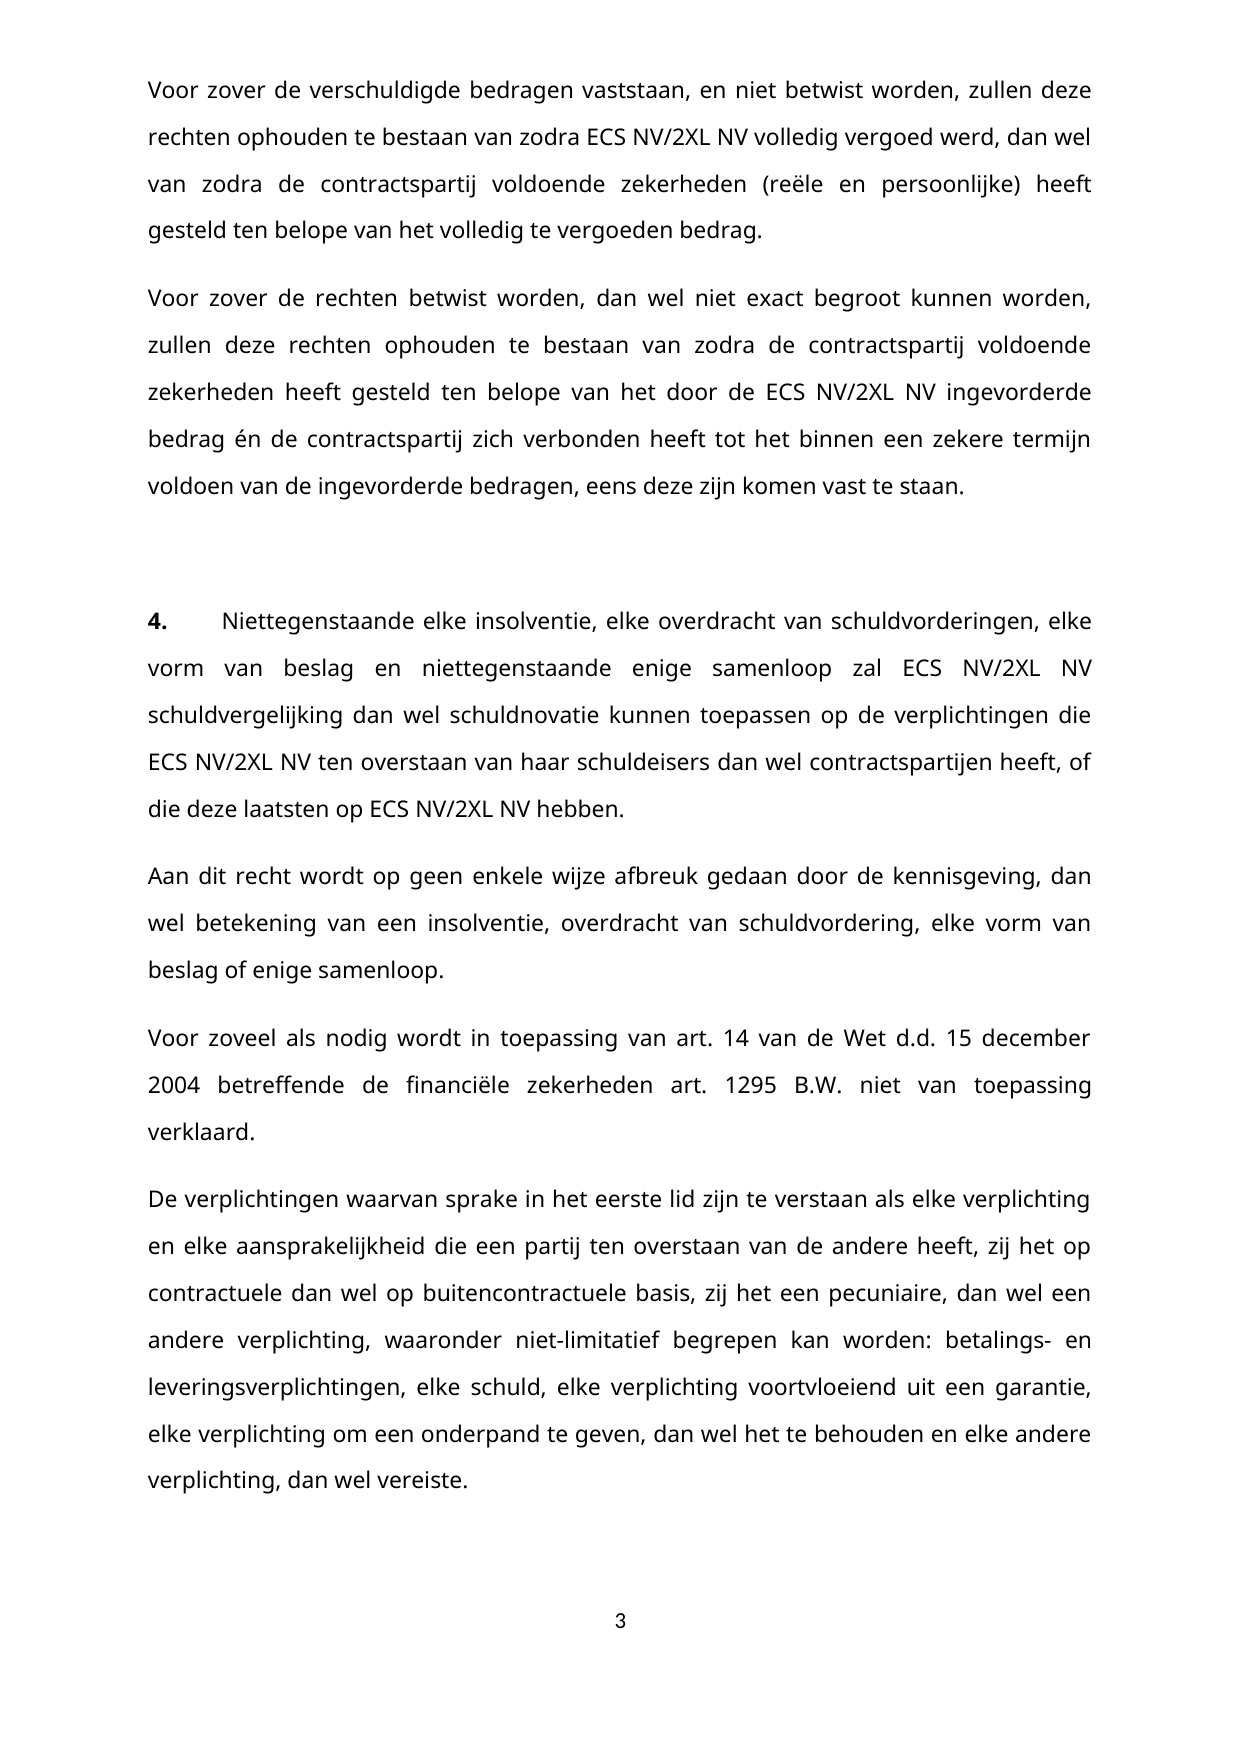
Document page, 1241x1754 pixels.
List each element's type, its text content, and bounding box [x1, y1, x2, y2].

text Voor zover de rechten betwist worden, dan wel niet exact begroot kunnen worden, zullen deze rechten ophouden te bestaan van zodra de contractspartij voldoende zekerheden heeft gesteld ten belope van het door de ECS NV/2XL NV ingevorderde bedrag én de contractspartij zich verbonden heeft tot het binnen een zekere termijn voldoen van de ingevorderde bedragen, eens deze zijn komen vast te staan. [148, 282, 1093, 501]
text 4. Niettegenstaande elke insolventie, elke overdracht van schuldvorderingen, elke vorm van beslag en niettegenstaande enige samenloop zal ECS NV/2XL NV schuldvergelijking dan wel schuldnovatie kunnen toepassen op de verplichtingen die ECS NV/2XL NV ten overstaan van haar schuldeisers dan wel contractspartijen heeft, of die deze laatsten op ECS NV/2XL NV hebben. [148, 605, 1093, 824]
text De verplichtingen waarvan sprake in het eerste lid zijn te verstaan als elke verplichting en elke aansprakelijkheid die een partij ten overstaan van de andere heeft, zij het op contractuele dan wel op buitencontractuele basis, zij het een pecuniaire, dan wel een andere verplichting, waaronder niet-limitatief begrepen kan worden: betalings- en leveringsverplichtingen, elke schuld, elke verplichting voortvloeiend uit een garantie, elke verplichting om een onderpand te geven, dan wel het te behouden en elke andere verplichting, dan wel vereiste. [148, 1183, 1093, 1496]
text Voor zover de verschuldigde bedragen vaststaan, en niet betwist worden, zullen deze rechten ophouden te bestaan van zodra ECS NV/2XL NV volledig vergoed werd, dan wel van zodra de contractspartij voldoende zekerheden (reële en persoonlijke) heeft gesteld ten belope van het volledig te vergoeden bedrag. [148, 74, 1093, 246]
text Aan dit recht wordt op geen enkele wijze afbreuk gedaan door de kennisgeving, dan wel betekening van een insolventie, overdracht van schuldvordering, elke vorm van beslag of enige samenloop. [148, 860, 1093, 985]
text Voor zoveel als nodig wordt in toepassing van art. 14 van de Wet d.d. 15 december 2004 betreffende de financiële zekerheden art. 1295 B.W. niet van toepassing verklaard. [148, 1022, 1093, 1147]
